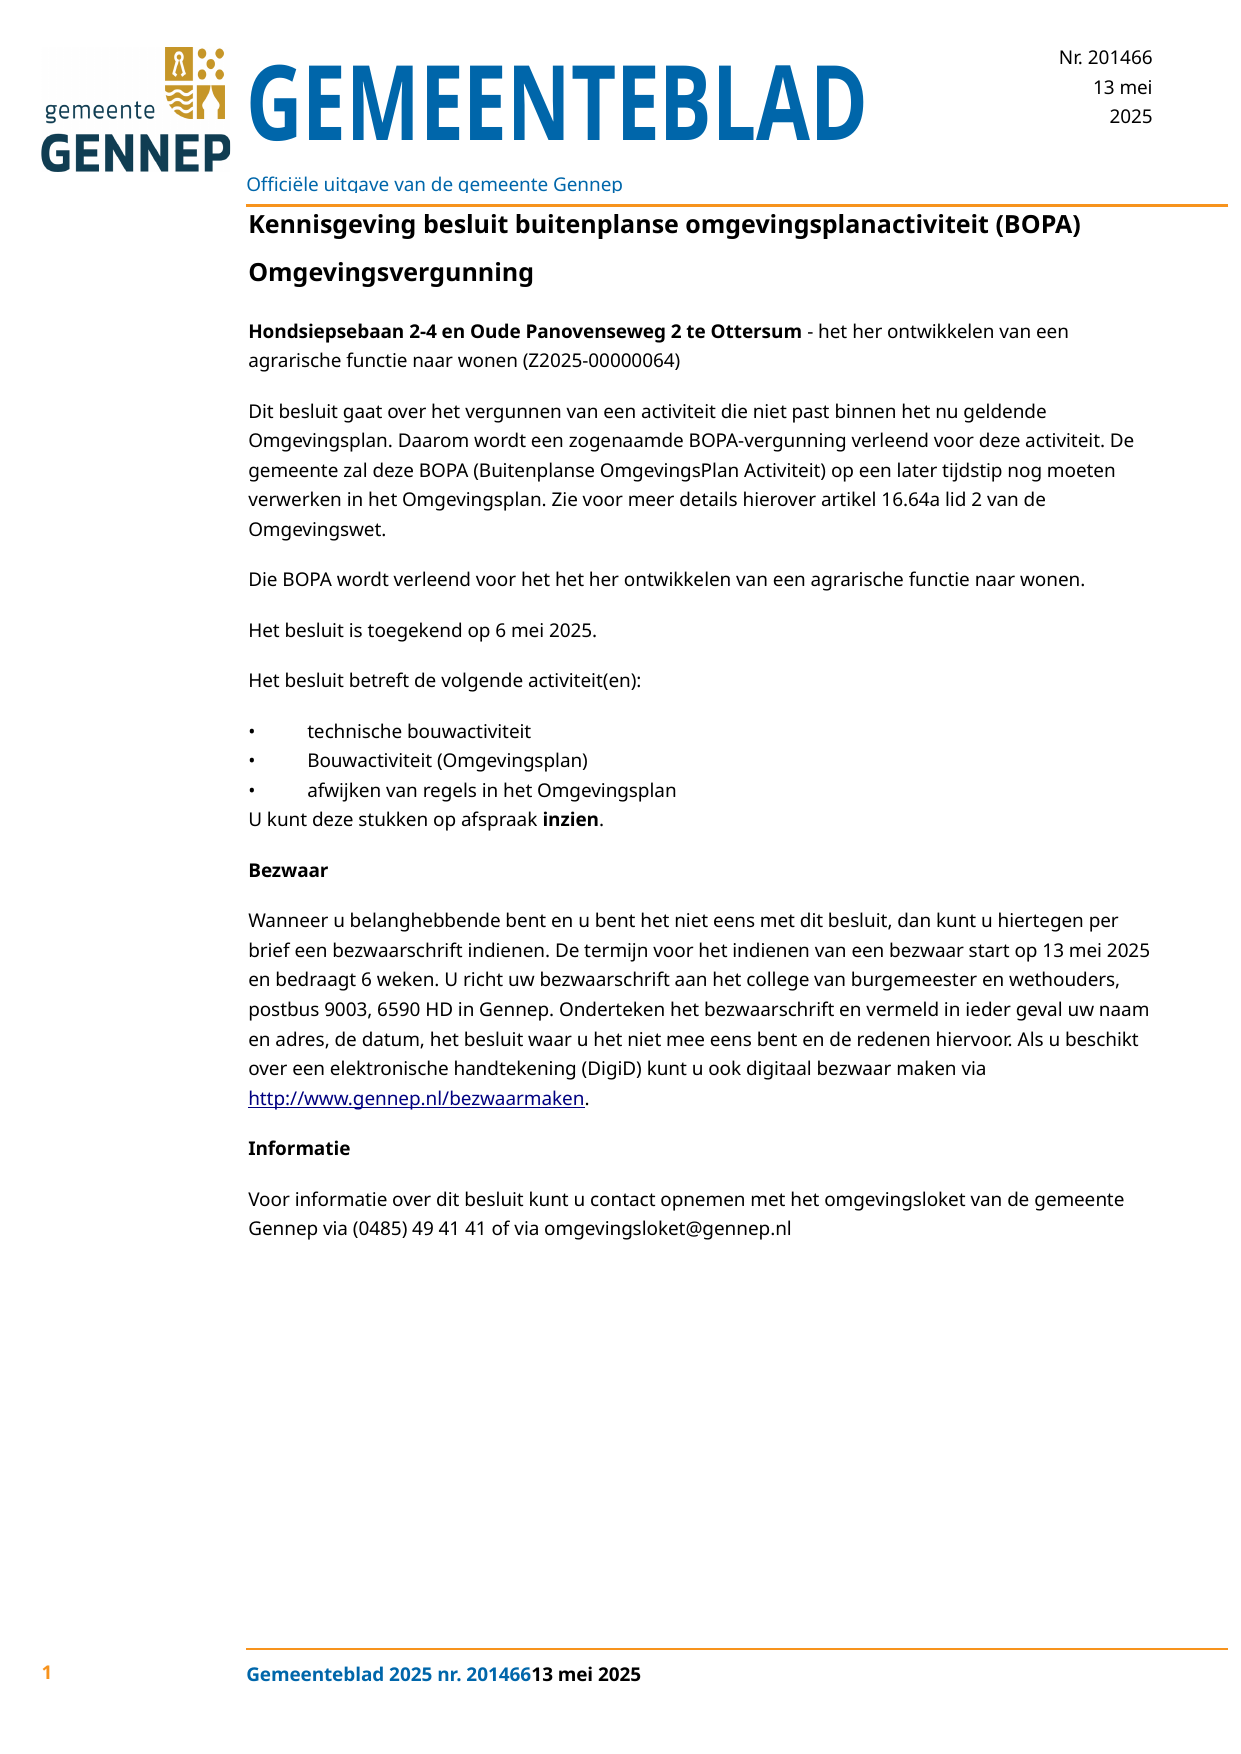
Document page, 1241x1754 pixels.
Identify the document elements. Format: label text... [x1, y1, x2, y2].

picture [41, 47, 231, 172]
text Hondsiepsebaan 2-4 en Oude Panovenseweg 2 te Ottersum - het her ontwikkelen van een agrarische functie naar wonen (Z2025-00000064) [248, 318, 1152, 373]
text Voor informatie over dit besluit kunt u contact opnemen met het omgevingsloket van de gemeente Gennep via (0485) 49 41 41 of via omgevingsloket@gennep.nl [248, 1186, 1152, 1241]
text Bezwaar [248, 857, 1152, 883]
text Kennisgeving besluit buitenplanse omgevingsplanactiviteit (BOPA) Omgevingsvergunning [248, 207, 1152, 288]
list technische bouwactiviteit [248, 718, 1152, 744]
text Dit besluit gaat over het vergunnen van een activiteit die niet past binnen het nu geldende Omgevingsplan. Daarom wordt een zogenaamde BOPA-vergunning verleend voor deze activiteit. De gemeente zal deze BOPA (Buitenplanse OmgevingsPlan Activiteit) op een later tijdstip nog moeten verwerken in het Omgevingsplan. Zie voor meer details hierover artikel 16.64a lid 2 van de Omgevingswet. [248, 398, 1152, 542]
text Die BOPA wordt verleend voor het het her ontwikkelen van een agrarische functie naar wonen. [248, 567, 1152, 592]
text U kunt deze stukken op afspraak inzien. [248, 807, 1152, 832]
list Bouwactiviteit (Omgevingsplan) [248, 747, 1152, 773]
text Het besluit is toegekend op 6 mei 2025. [248, 617, 1152, 643]
list afwijken van regels in het Omgevingsplan [248, 777, 1152, 803]
text Wanneer u belanghebbende bent en u bent het niet eens met dit besluit, dan kunt u hiertegen per brief een bezwaarschrift indienen. De termijn voor het indienen van een bezwaar start op 13 mei 2025 en bedraagt 6 weken. U richt uw bezwaarschrift aan het college van burgemeester en wethouders, postbus 9003, 6590 HD in Gennep. Onderteken het bezwaarschrift en vermeld in ieder geval uw naam en adres, de datum, het besluit waar u het niet mee eens bent en de redenen hiervoor. Als u beschikt over een elektronische handtekening (DigiD) kunt u ook digitaal bezwaar maken via http://www.gennep.nl/bezwaarmaken. [248, 907, 1152, 1111]
text Informatie [248, 1135, 1152, 1161]
text Het besluit betreft de volgende activiteit(en): [248, 667, 1152, 693]
